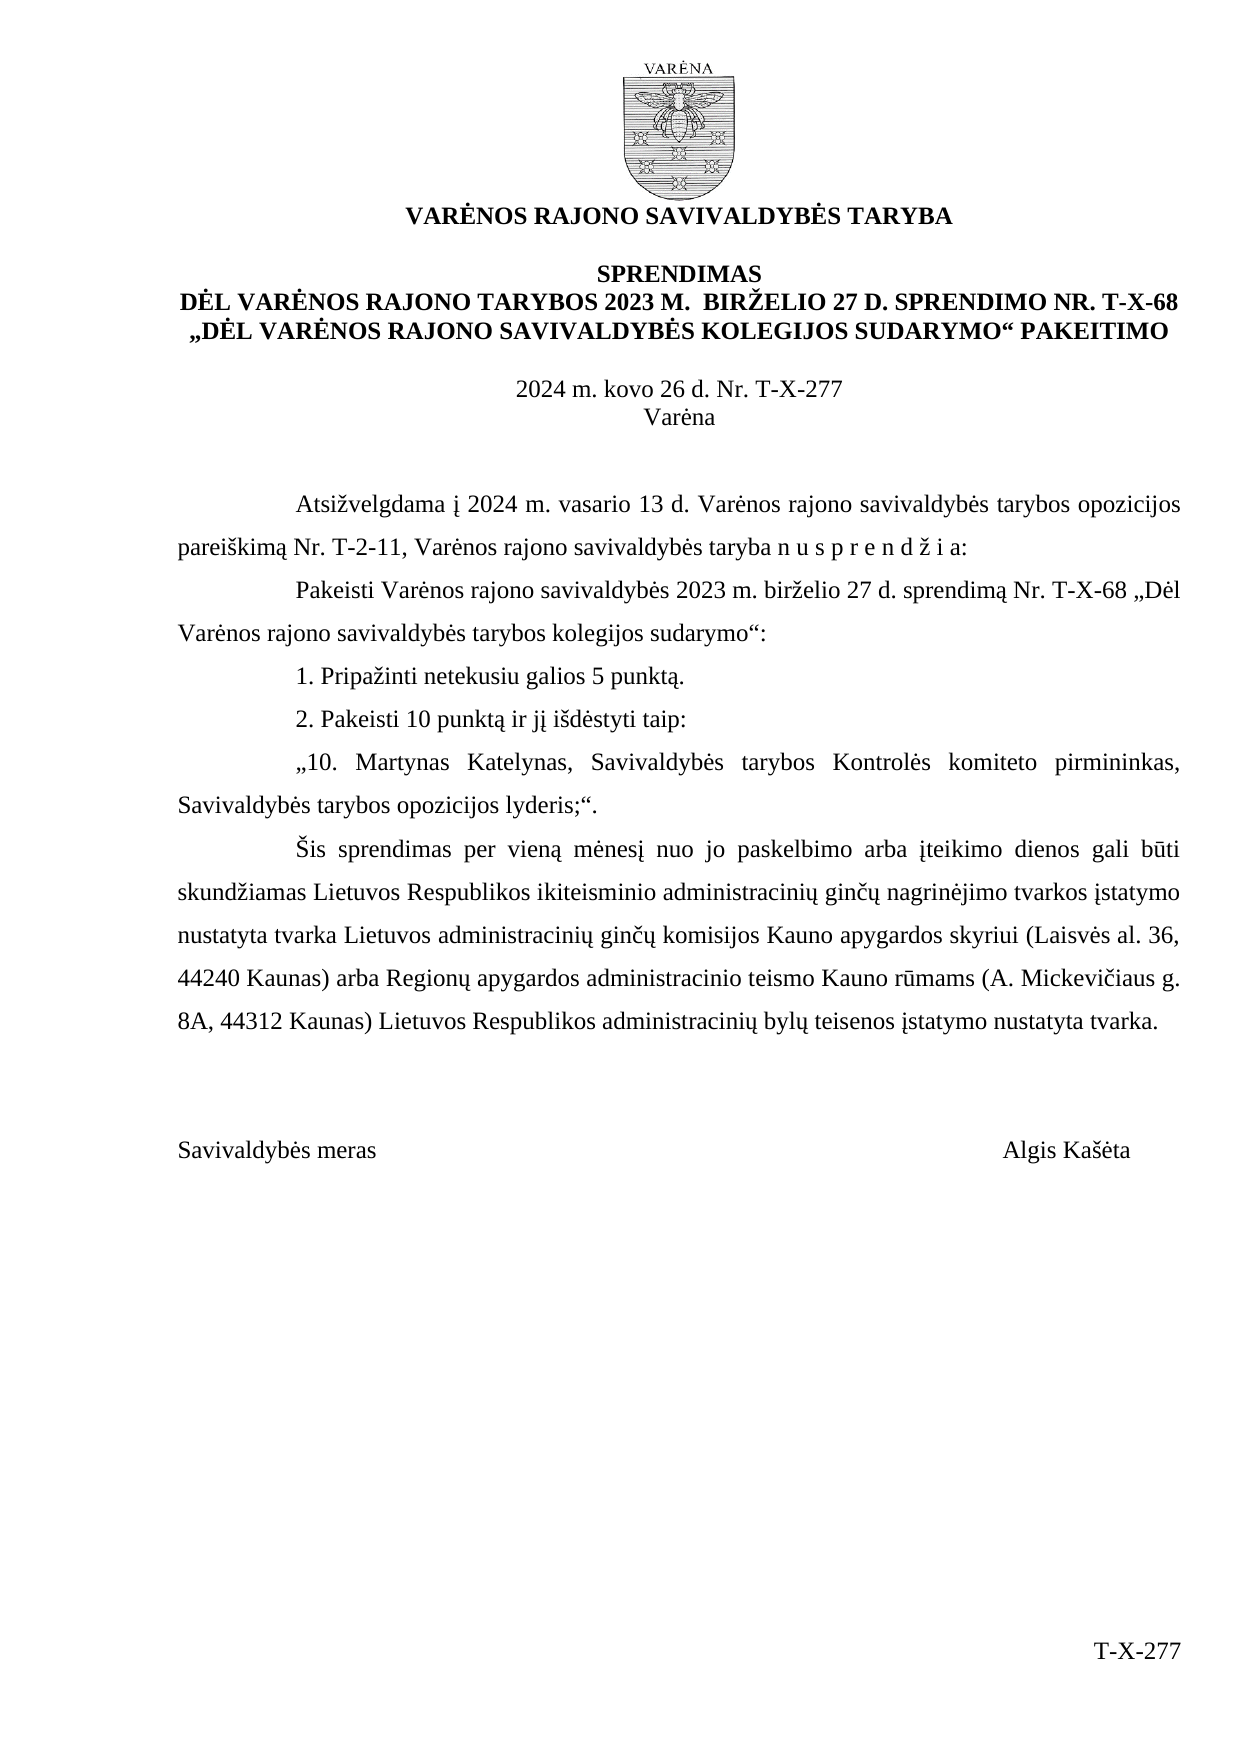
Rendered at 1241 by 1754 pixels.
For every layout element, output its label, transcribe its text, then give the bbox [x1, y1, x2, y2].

text VARĖNOS RAJONO SAVIVALDYBĖS TARYBA [177, 201, 1181, 230]
text „10. Martynas Katelynas, Savivaldybės tarybos Kontrolės komiteto pirmininkas, Savivaldybės tarybos opozicijos lyderis;“. [177, 747, 1181, 819]
text Varėna [177, 402, 1181, 431]
text DĖL VARĖNOS RAJONO TARYBOS 2023 M. BIRŽELIO 27 D. SPRENDIMO NR. T-X-68 „DĖL VARĖNOS RAJONO SAVIVALDYBĖS KOLEGIJOS SUDARYMO“ PAKEITIMO [177, 287, 1181, 345]
text 2. Pakeisti 10 punktą ir jį išdėstyti taip: [177, 704, 1181, 733]
text 1. Pripažinti netekusiu galios 5 punktą. [177, 661, 1181, 690]
text Pakeisti Varėnos rajono savivaldybės 2023 m. birželio 27 d. sprendimą Nr. T-X-68 „Dėl Varėnos rajono savivaldybės tarybos kolegijos sudarymo“: [177, 575, 1181, 647]
text SPRENDIMAS [177, 259, 1181, 287]
text Šis sprendimas per vieną mėnesį nuo jo paskelbimo arba įteikimo dienos gali būti skundžiamas Lietuvos Respublikos ikiteisminio administracinių ginčų nagrinėjimo tvarkos įstatymo nustatyta tvarka Lietuvos administracinių ginčų komisijos Kauno apygardos skyriui (Laisvės al. 36, 44240 Kaunas) arba Regionų apygardos administracinio teismo Kauno rūmams (A. Mickevičiaus g. 8A, 44312 Kaunas) Lietuvos Respublikos administracinių bylų teisenos įstatymo nustatyta tvarka. [177, 834, 1181, 1035]
subtitle Savivaldybės meras Algis Kašėta [177, 1136, 1181, 1164]
text Atsižvelgdama į 2024 m. vasario 13 d. Varėnos rajono savivaldybės tarybos opozicijos pareiškimą Nr. T-2-11, Varėnos rajono savivaldybės taryba n u s p r e n d ž i a: [177, 489, 1181, 561]
text 2024 m. kovo 26 d. Nr. T-X-277 [177, 374, 1181, 402]
